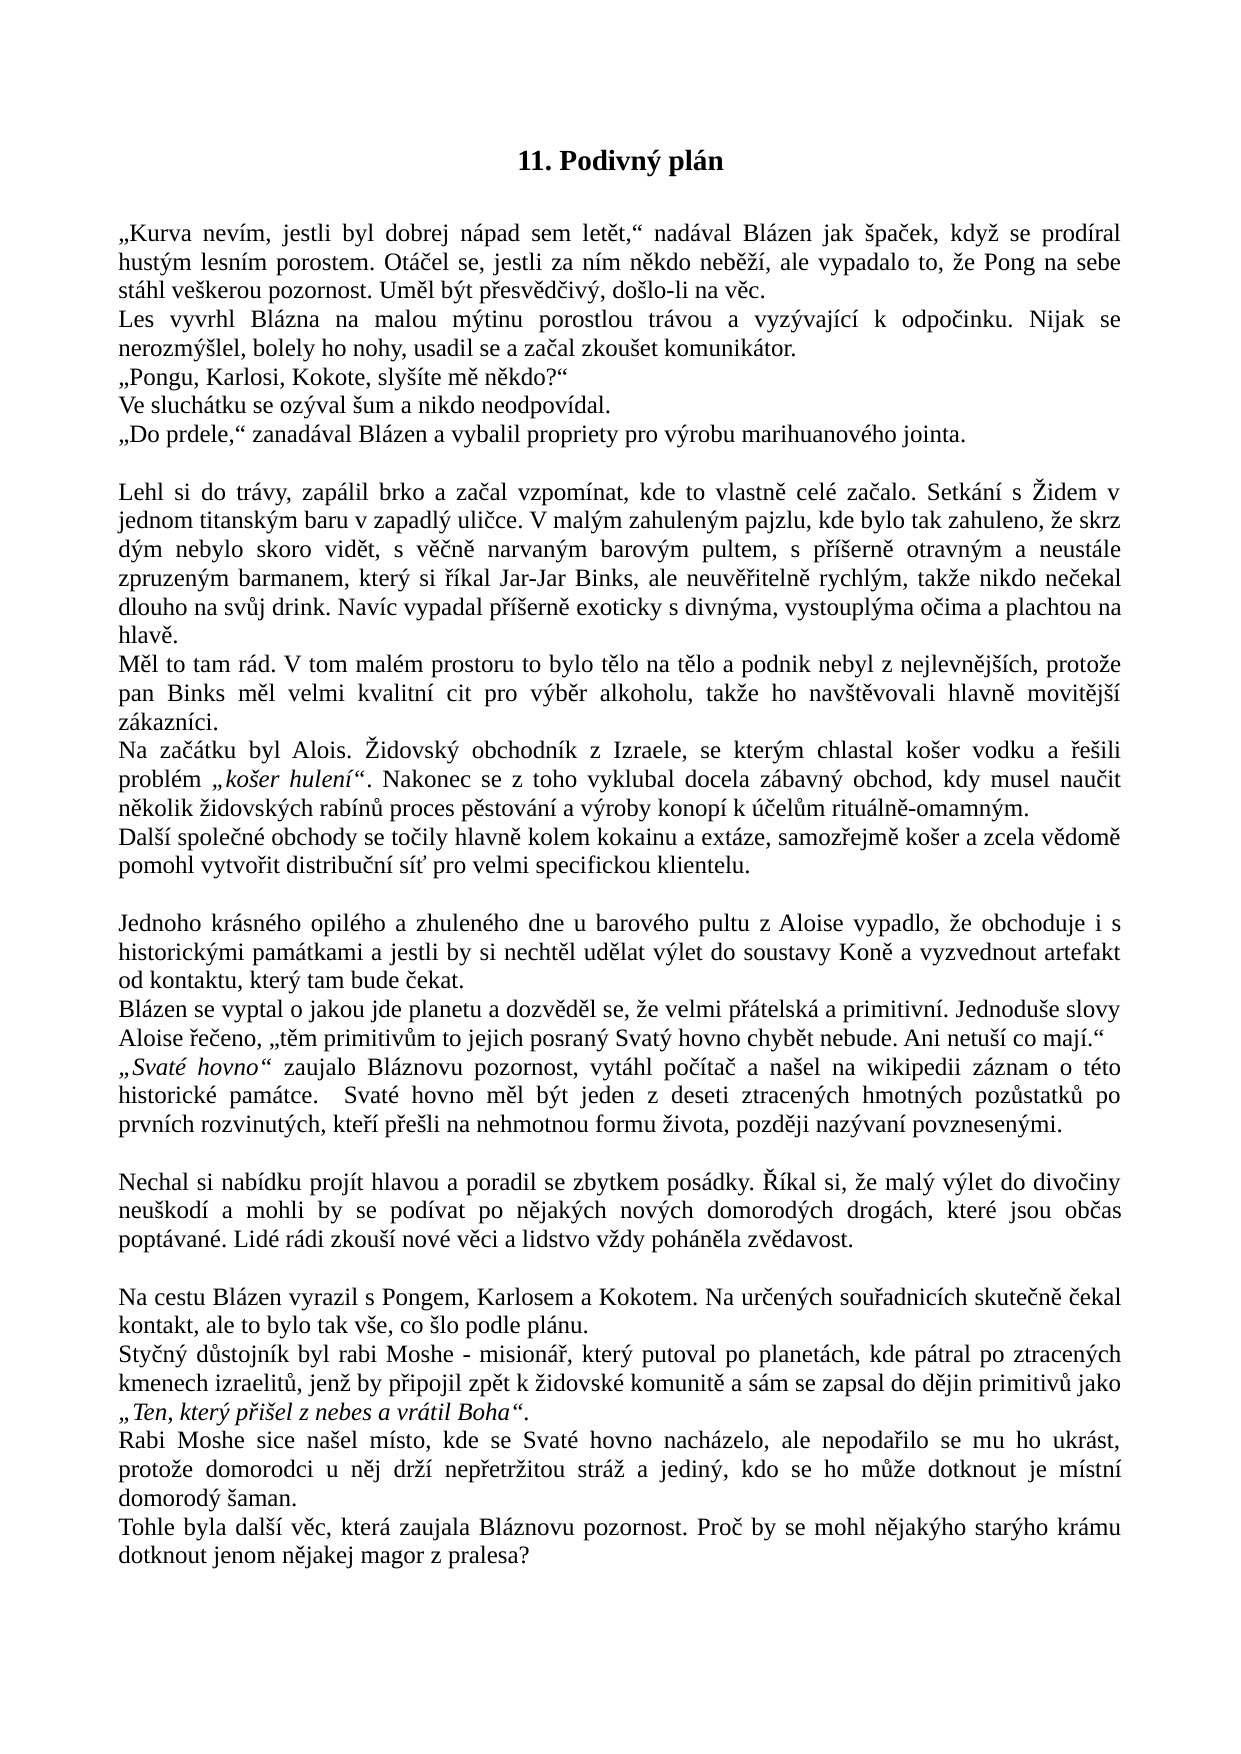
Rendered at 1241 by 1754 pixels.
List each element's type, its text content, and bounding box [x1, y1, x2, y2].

text Na cestu Blázen vyrazil s Pongem, Karlosem a Kokotem. Na určených souřadnicích skutečně čekal kontakt, ale to bylo tak vše, co šlo podle plánu. [118, 1282, 1122, 1339]
text Měl to tam rád. V tom malém prostoru to bylo tělo na tělo a podnik nebyl z nejlevnějších, protože pan Binks měl velmi kvalitní cit pro výběr alkoholu, takže ho navštěvovali hlavně movitější zákazníci. [118, 649, 1122, 735]
text Blázen se vyptal o jakou jde planetu a dozvěděl se, že velmi přátelská a primitivní. Jednoduše slovy Aloise řečeno, „těm primitivům to jejich posraný Svatý hovno chybět nebude. Ani netuší co mají.“ [118, 994, 1122, 1052]
text Nechal si nabídku projít hlavou a poradil se zbytkem posádky. Říkal si, že malý výlet do divočiny neuškodí a mohli by se podívat po nějakých nových domorodých drogách, které jsou občas poptávané. Lidé rádi zkouší nové věci a lidstvo vždy poháněla zvědavost. [118, 1167, 1122, 1253]
subtitle 11. Podivný plán [118, 143, 1122, 177]
text Styčný důstojník byl rabi Moshe - misionář, který putoval po planetách, kde pátral po ztracených kmenech izraelitů, jenž by připojil zpět k židovské komunitě a sám se zapsal do dějin primitivů jako „Ten, který přišel z nebes a vrátil Boha“. [118, 1339, 1122, 1425]
text Další společné obchody se točily hlavně kolem kokainu a extáze, samozřejmě košer a zcela vědomě pomohl vytvořit distribuční síť pro velmi specifickou klientelu. [118, 822, 1122, 879]
text Rabi Moshe sice našel místo, kde se Svaté hovno nacházelo, ale nepodařilo se mu ho ukrást, protože domorodci u něj drží nepřetržitou stráž a jediný, kdo se ho může dotknout je místní domorodý šaman. [118, 1425, 1122, 1512]
text Lehl si do trávy, zapálil brko a začal vzpomínat, kde to vlastně celé začalo. Setkání s Židem v jednom titanským baru v zapadlý uličce. V malým zahuleným pajzlu, kde bylo tak zahuleno, že skrz dým nebylo skoro vidět, s věčně narvaným barovým pultem, s příšerně otravným a neustále zpruzeným barmanem, který si říkal Jar-Jar Binks, ale neuvěřitelně rychlým, takže nikdo nečekal dlouho na svůj drink. Navíc vypadal příšerně exoticky s divnýma, vystouplýma očima a plachtou na hlavě. [118, 477, 1122, 649]
text Na začátku byl Alois. Židovský obchodník z Izraele, se kterým chlastal košer vodku a řešili problém „košer hulení“. Nakonec se z toho vyklubal docela zábavný obchod, kdy musel naučit několik židovských rabínů proces pěstování a výroby konopí k účelům rituálně-omamným. [118, 735, 1122, 822]
text „Pongu, Karlosi, Kokote, slyšíte mě někdo?“ [118, 362, 1122, 390]
text Les vyvrhl Blázna na malou mýtinu porostlou trávou a vyzývající k odpočinku. Nijak se nerozmýšlel, bolely ho nohy, usadil se a začal zkoušet komunikátor. [118, 304, 1122, 362]
text „Do prdele,“ zanadával Blázen a vybalil propriety pro výrobu marihuanového jointa. [118, 419, 1122, 448]
text Tohle byla další věc, která zaujala Bláznovu pozornost. Proč by se mohl nějakýho starýho krámu dotknout jenom nějakej magor z pralesa? [118, 1512, 1122, 1569]
text „Kurva nevím, jestli byl dobrej nápad sem letět,“ nadával Blázen jak špaček, když se prodíral hustým lesním porostem. Otáčel se, jestli za ním někdo neběží, ale vypadalo to, že Pong na sebe stáhl veškerou pozornost. Uměl být přesvědčivý, došlo-li na věc. [118, 218, 1122, 304]
text Jednoho krásného opilého a zhuleného dne u barového pultu z Aloise vypadlo, že obchoduje i s historickými památkami a jestli by si nechtěl udělat výlet do soustavy Koně a vyzvednout artefakt od kontaktu, který tam bude čekat. [118, 908, 1122, 994]
text Ve sluchátku se ozýval šum a nikdo neodpovídal. [118, 390, 1122, 419]
text „Svaté hovno“ zaujalo Bláznovu pozornost, vytáhl počítač a našel na wikipedii záznam o této historické památce. Svaté hovno měl být jeden z deseti ztracených hmotných pozůstatků po prvních rozvinutých, kteří přešli na nehmotnou formu života, později nazývaní povznesenými. [118, 1052, 1122, 1138]
